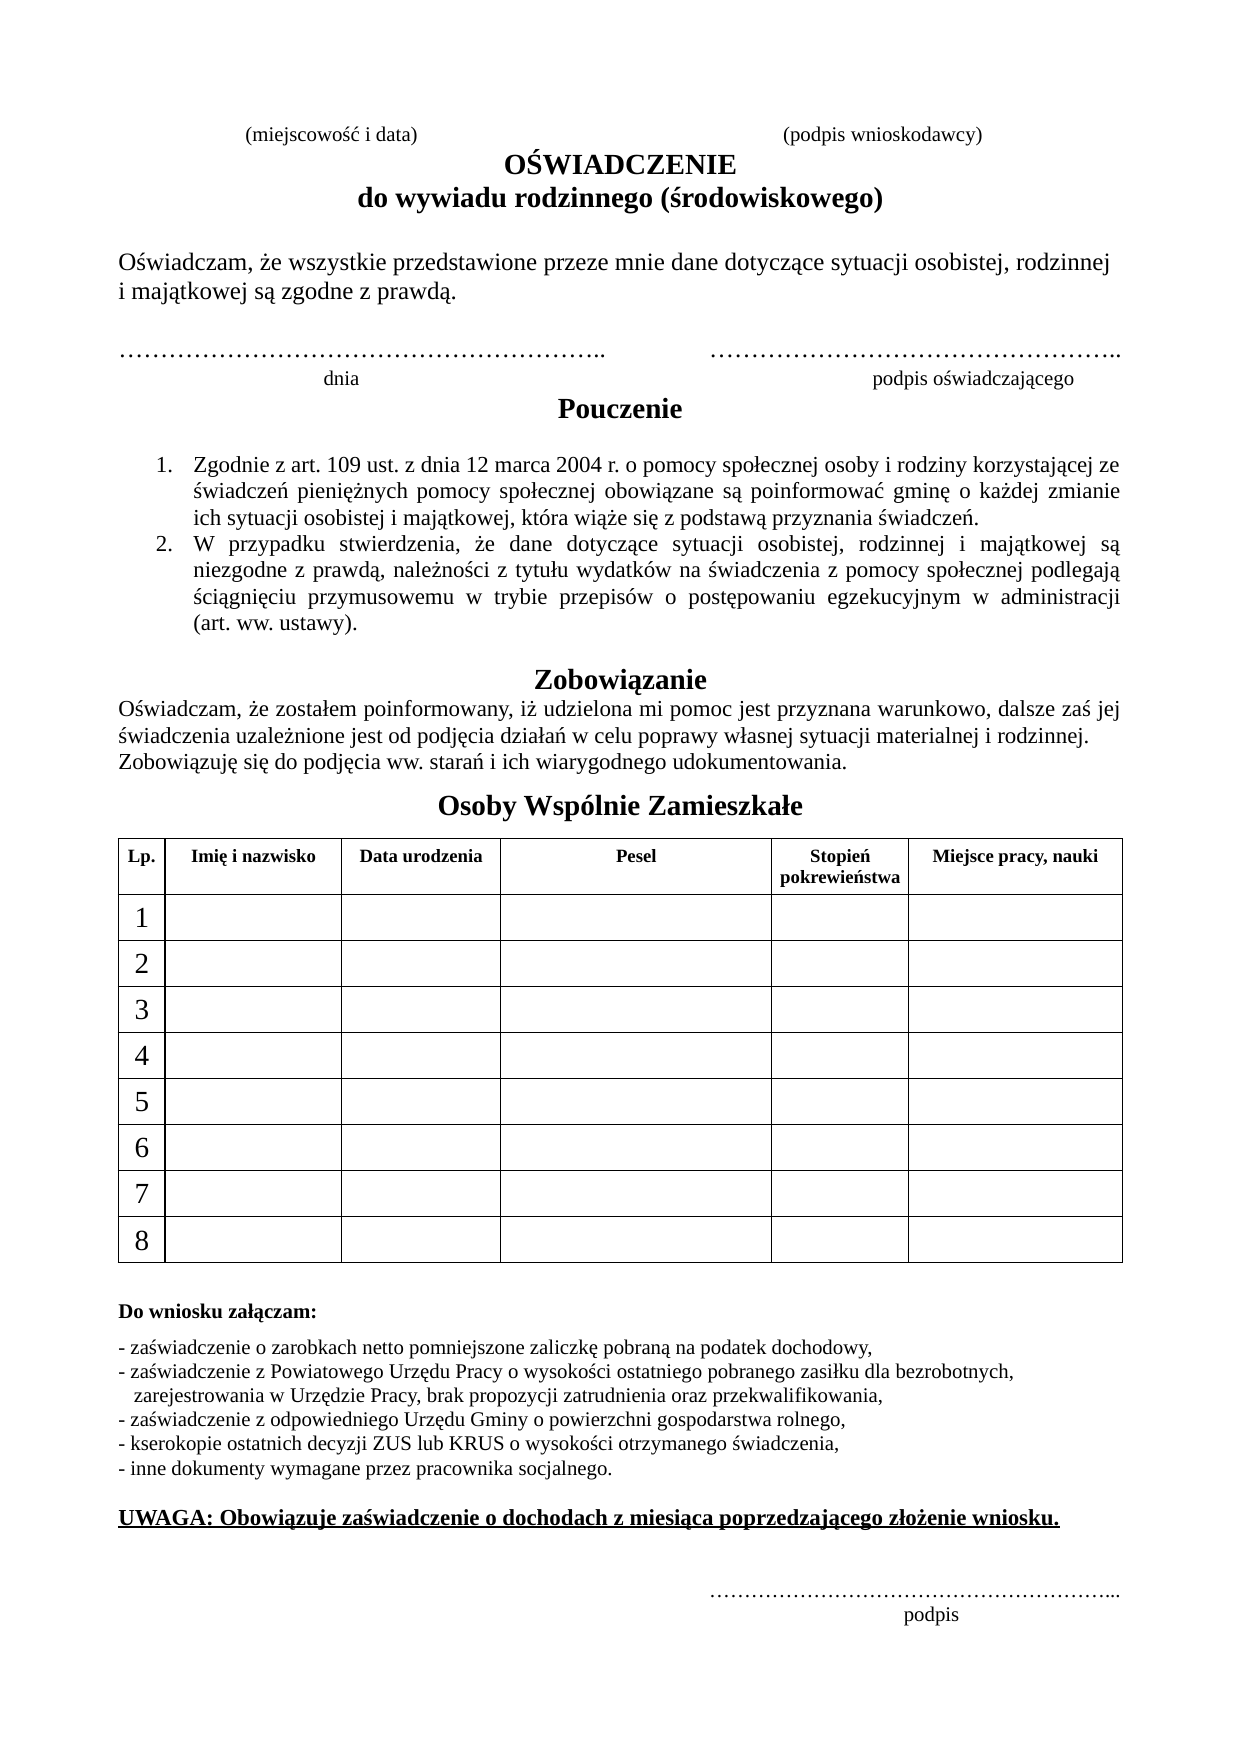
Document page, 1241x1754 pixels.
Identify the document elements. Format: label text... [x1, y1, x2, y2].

table_cell 4 [119, 1033, 164, 1078]
text ………………………………………………….. ………………………………………….. [118, 334, 1122, 362]
table_cell [166, 1125, 341, 1170]
table_header Miejsce pracy, nauki [909, 839, 1122, 894]
text Oświadczam, że zostałem poinformowany, iż udzielona mi pomoc jest przyznana warunkowo, dalsze zaś jej świadczenia uzależnione jest od podjęcia działań w celu poprawy własnej sytuacji materialnej i rodzinnej. [118, 696, 1122, 748]
table_header Lp. [119, 839, 164, 894]
table_cell [909, 941, 1122, 986]
list Zgodnie z art. 109 ust. z dnia 12 marca 2004 r. o pomocy społecznej osoby i rodziny korzystającej ze świadczeń pieniężnych pomocy społecznej obowiązane są poinformować gminę o każdej zmianie ich sytuacji osobistej i majątkowej, która wiąże się z podstawą przyznania świadczeń. [156, 451, 1122, 530]
table_cell [342, 1125, 500, 1170]
table_cell [501, 895, 771, 940]
table_cell [166, 1033, 341, 1078]
table_cell [909, 1217, 1122, 1262]
table_cell [501, 1171, 771, 1216]
table_header Pesel [501, 839, 771, 894]
text - zaświadczenie z odpowiedniego Urzędu Gminy o powierzchni gospodarstwa rolnego, [118, 1407, 1122, 1431]
table_cell [501, 1125, 771, 1170]
table_cell 6 [119, 1125, 164, 1170]
table_cell 5 [119, 1079, 164, 1124]
text UWAGA: Obowiązuje zaświadczenie o dochodach z miesiąca poprzedzającego złożenie wniosku. [118, 1503, 1122, 1530]
table_cell [501, 1079, 771, 1124]
table_cell 7 [119, 1171, 164, 1216]
text - kserokopie ostatnich decyzji ZUS lub KRUS o wysokości otrzymanego świadczenia, [118, 1431, 1122, 1455]
table_header Data urodzenia [342, 839, 500, 894]
table_cell [772, 1125, 908, 1170]
table_cell [501, 941, 771, 986]
list W przypadku stwierdzenia, że dane dotyczące sytuacji osobistej, rodzinnej i majątkowej są niezgodne z prawdą, należności z tytułu wydatków na świadczenia z pomocy społecznej podlegają ściągnięciu przymusowemu w trybie przepisów o postępowaniu egzekucyjnym w administracji (art. ww. ustawy). [156, 530, 1122, 636]
table_cell [342, 941, 500, 986]
text - zaświadczenie z Powiatowego Urzędu Pracy o wysokości ostatniego pobranego zasiłku dla bezrobotnych, [118, 1359, 1122, 1383]
table_cell [772, 1217, 908, 1262]
table_cell [166, 1079, 341, 1124]
table_cell [909, 1033, 1122, 1078]
text (miejscowość i data) (podpis wnioskodawcy) [118, 118, 1122, 147]
text OŚWIADCZENIE [118, 147, 1122, 180]
table_cell [342, 1171, 500, 1216]
table_header Stopień pokrewieństwa [772, 839, 908, 894]
table_cell [501, 1217, 771, 1262]
table_cell [909, 1125, 1122, 1170]
table_cell [772, 895, 908, 940]
table_cell [909, 895, 1122, 940]
table_cell [166, 987, 341, 1032]
table_cell 3 [119, 987, 164, 1032]
table_cell [772, 1171, 908, 1216]
table_cell [342, 1079, 500, 1124]
table_cell [772, 987, 908, 1032]
table_cell [909, 1079, 1122, 1124]
table_cell [909, 987, 1122, 1032]
table_cell [342, 895, 500, 940]
table_cell [501, 987, 771, 1032]
table_cell 1 [119, 895, 164, 940]
table_header Imię i nazwisko [166, 839, 341, 894]
table_cell 8 [119, 1217, 164, 1262]
table_cell [166, 1217, 341, 1262]
table_cell [166, 941, 341, 986]
table_cell [772, 1033, 908, 1078]
text do wywiadu rodzinnego (środowiskowego) [118, 180, 1122, 214]
text …………………………………………………... [118, 1578, 1122, 1602]
table_cell [909, 1171, 1122, 1216]
text Zobowiązuję się do podjęcia ww. starań i ich wiarygodnego udokumentowania. [118, 748, 1122, 774]
table_cell [342, 1033, 500, 1078]
table_cell [772, 1079, 908, 1124]
text Pouczenie [118, 391, 1122, 425]
text zarejestrowania w Urzędzie Pracy, brak propozycji zatrudnienia oraz przekwalifikowania, [118, 1383, 1122, 1407]
text Zobowiązanie [118, 662, 1122, 696]
table_cell 2 [119, 941, 164, 986]
table_cell [342, 987, 500, 1032]
text podpis [118, 1602, 1122, 1626]
table_cell [772, 941, 908, 986]
table_cell [166, 1171, 341, 1216]
text Oświadczam, że wszystkie przedstawione przeze mnie dane dotyczące sytuacji osobistej, rodzinnej i majątkowej są zgodne z prawdą. [118, 247, 1122, 305]
table_cell [342, 1217, 500, 1262]
text Do wniosku załączam: [118, 1299, 1122, 1323]
text - zaświadczenie o zarobkach netto pomniejszone zaliczkę pobraną na podatek dochodowy, [118, 1335, 1122, 1359]
text - inne dokumenty wymagane przez pracownika socjalnego. [118, 1455, 1122, 1479]
text dnia podpis oświadczającego [118, 362, 1122, 391]
table_cell [166, 895, 341, 940]
text Osoby Wspólnie Zamieszkałe [118, 788, 1122, 821]
table_cell [501, 1033, 771, 1078]
